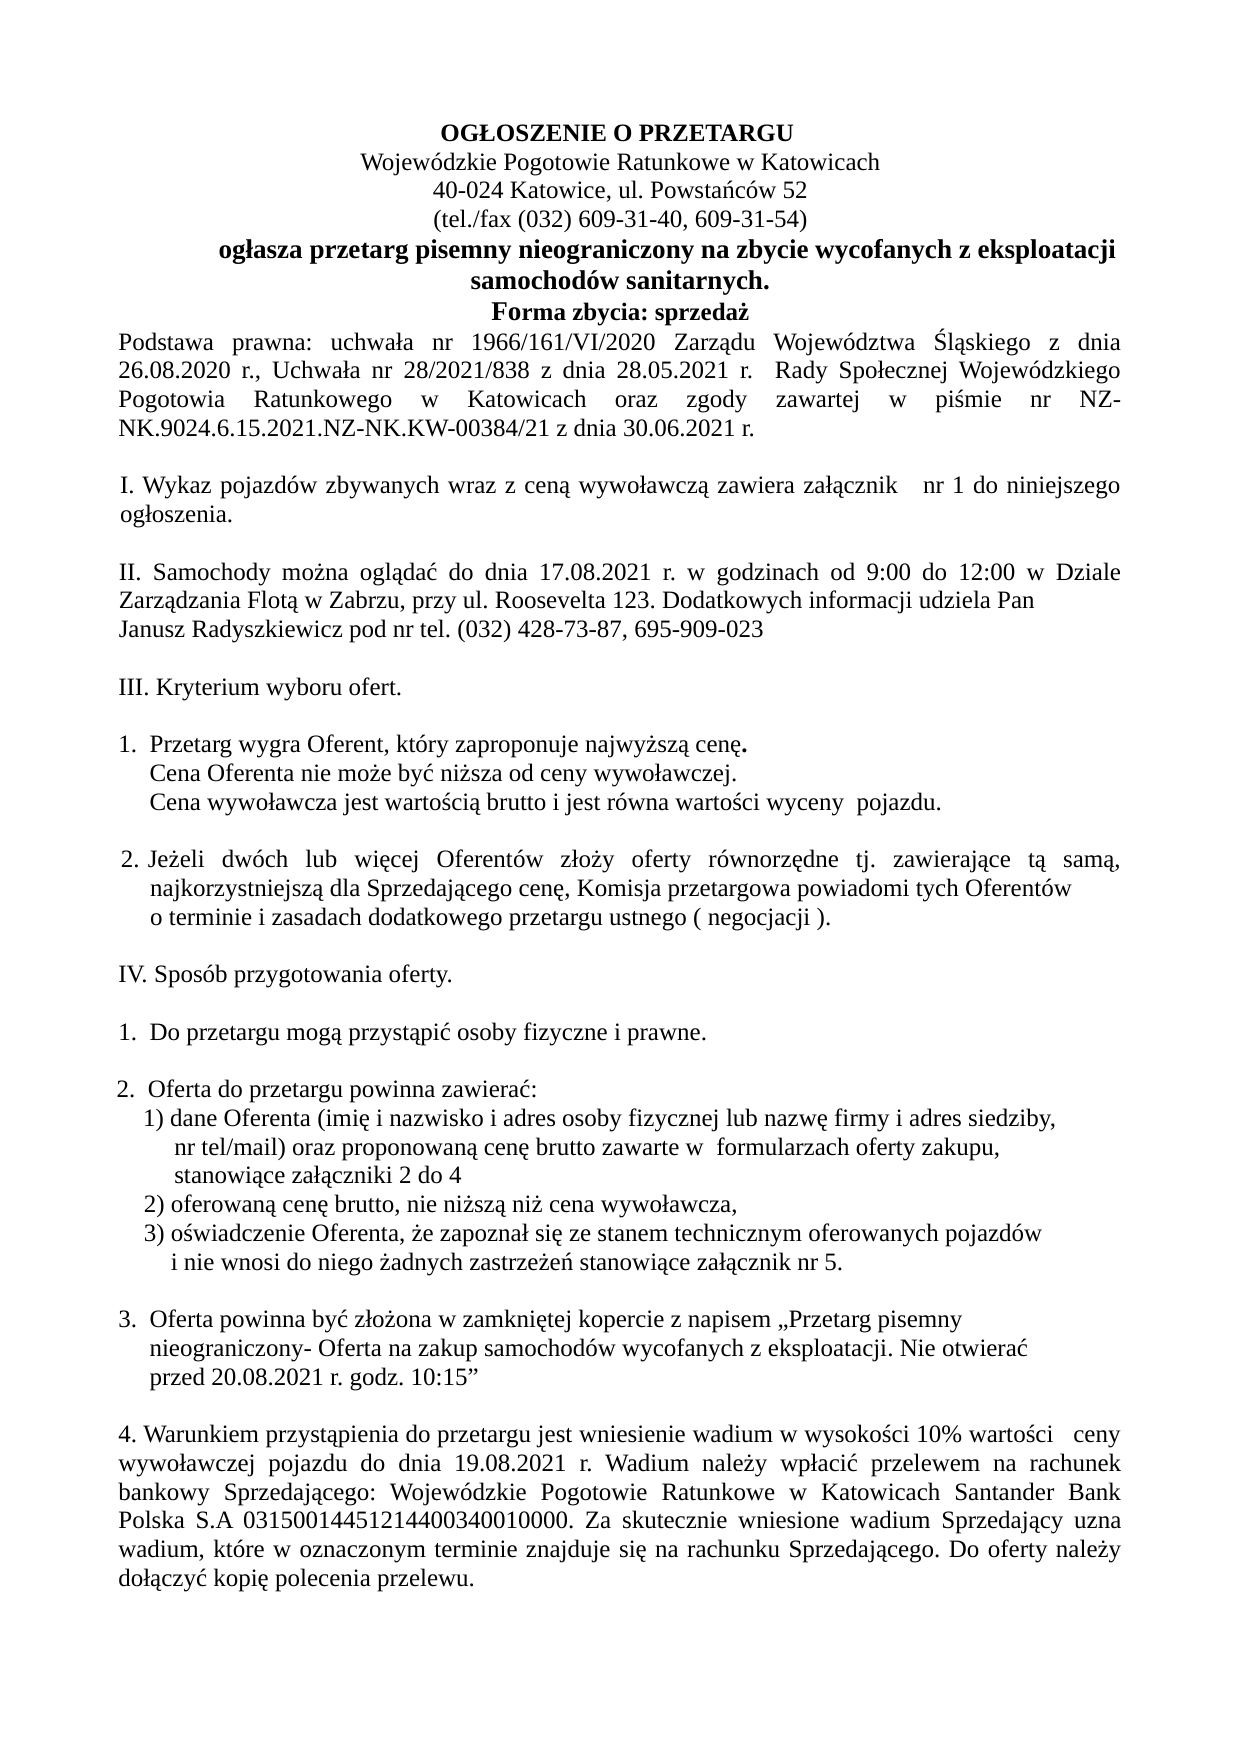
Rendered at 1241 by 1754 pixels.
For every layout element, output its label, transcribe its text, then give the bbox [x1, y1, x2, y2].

text 3) oświadczenie Oferenta, że zapoznał się ze stanem technicznym oferowanych pojazdów [143, 1218, 1122, 1247]
text Podstawa prawna: uchwała nr 1966/161/VI/2020 Zarządu Województwa Śląskiego z dnia 26.08.2020 r., Uchwała nr 28/2021/838 z dnia 28.05.2021 r. Rady Społecznej Wojewódzkiego Pogotowia Ratunkowego w Katowicach oraz zgody zawartej w piśmie nr NZ-NK.9024.6.15.2021.NZ-NK.KW-00384/21 z dnia 30.06.2021 r. [118, 327, 1122, 442]
text 1. Do przetargu mogą przystąpić osoby fizyczne i prawne. [118, 1017, 1122, 1045]
text i nie wnosi do niego żadnych zastrzeżeń stanowiące załącznik nr 5. [146, 1247, 1122, 1275]
text Cena wywoławcza jest wartością brutto i jest równa wartości wyceny pojazdu. [118, 787, 1122, 815]
text ogłasza przetarg pisemny nieograniczony na zbycie wycofanych z eksploatacji samochodów sanitarnych. [118, 233, 1122, 295]
text Janusz Radyszkiewicz pod nr tel. (032) 428-73-87, 695-909-023 [118, 614, 1122, 643]
text nr tel/mail) oraz proponowaną cenę brutto zawarte w formularzach oferty zakupu, [143, 1132, 1122, 1160]
text nieograniczony- Oferta na zakup samochodów wycofanych z eksploatacji. Nie otwierać [118, 1333, 1122, 1362]
text 2) oferowaną cenę brutto, nie niższą niż cena wywoławcza, [143, 1189, 1122, 1218]
text 1. Przetarg wygra Oferent, który zaproponuje najwyższą cenę. [118, 729, 1122, 758]
text (tel./fax (032) 609-31-40, 609-31-54) [118, 204, 1122, 233]
text 2. Oferta do przetargu powinna zawierać: [116, 1074, 1122, 1103]
list Sposób przygotowania oferty. [118, 959, 1122, 988]
text II. Samochody można oglądać do dnia 17.08.2021 r. w godzinach od 9:00 do 12:00 w Dziale Zarządzania Flotą w Zabrzu, przy ul. Roosevelta 123. Dodatkowych informacji udziela Pan [118, 557, 1122, 614]
text przed 20.08.2021 r. godz. 10:15” [118, 1362, 1122, 1390]
text Cena Oferenta nie może być niższa od ceny wywoławczej. [118, 758, 1122, 787]
text 40-024 Katowice, ul. Powstańców 52 [118, 176, 1122, 204]
list Jeżeli dwóch lub więcej Oferentów złoży oferty równorzędne tj. zawierające tą samą, najkorzystniejszą dla Sprzedającego cenę, Komisja przetargowa powiadomi tych Oferentów [121, 844, 1122, 902]
text 1) dane Oferenta (imię i nazwisko i adres osoby fizycznej lub nazwę firmy i adres siedziby, [143, 1103, 1122, 1132]
text 4. Warunkiem przystąpienia do przetargu jest wniesienie wadium w wysokości 10% wartości ceny wywoławczej pojazdu do dnia 19.08.2021 r. Wadium należy wpłacić przelewem na rachunek bankowy Sprzedającego: Wojewódzkie Pogotowie Ratunkowe w Katowicach Santander Bank Polska S.A 03150014451214400340010000. Za skutecznie wniesione wadium Sprzedający uzna wadium, które w oznaczonym terminie znajduje się na rachunku Sprzedającego. Do oferty należy dołączyć kopię polecenia przelewu. [118, 1419, 1122, 1592]
text 3. Oferta powinna być złożona w zamkniętej kopercie z napisem „Przetarg pisemny [118, 1304, 1122, 1333]
text Forma zbycia: sprzedaż [118, 295, 1122, 327]
text III. Kryterium wyboru ofert. [118, 672, 1122, 700]
text Wojewódzkie Pogotowie Ratunkowe w Katowicach [118, 147, 1122, 176]
list I. Wykaz pojazdów zbywanych wraz z ceną wywoławczą zawiera załącznik nr 1 do niniejszego ogłoszenia. [120, 470, 1122, 528]
text stanowiące załączniki 2 do 4 [143, 1160, 1122, 1189]
text OGŁOSZENIE O PRZETARGU [118, 118, 1122, 147]
text o terminie i zasadach dodatkowego przetargu ustnego ( negocjacji ). [150, 902, 1122, 930]
